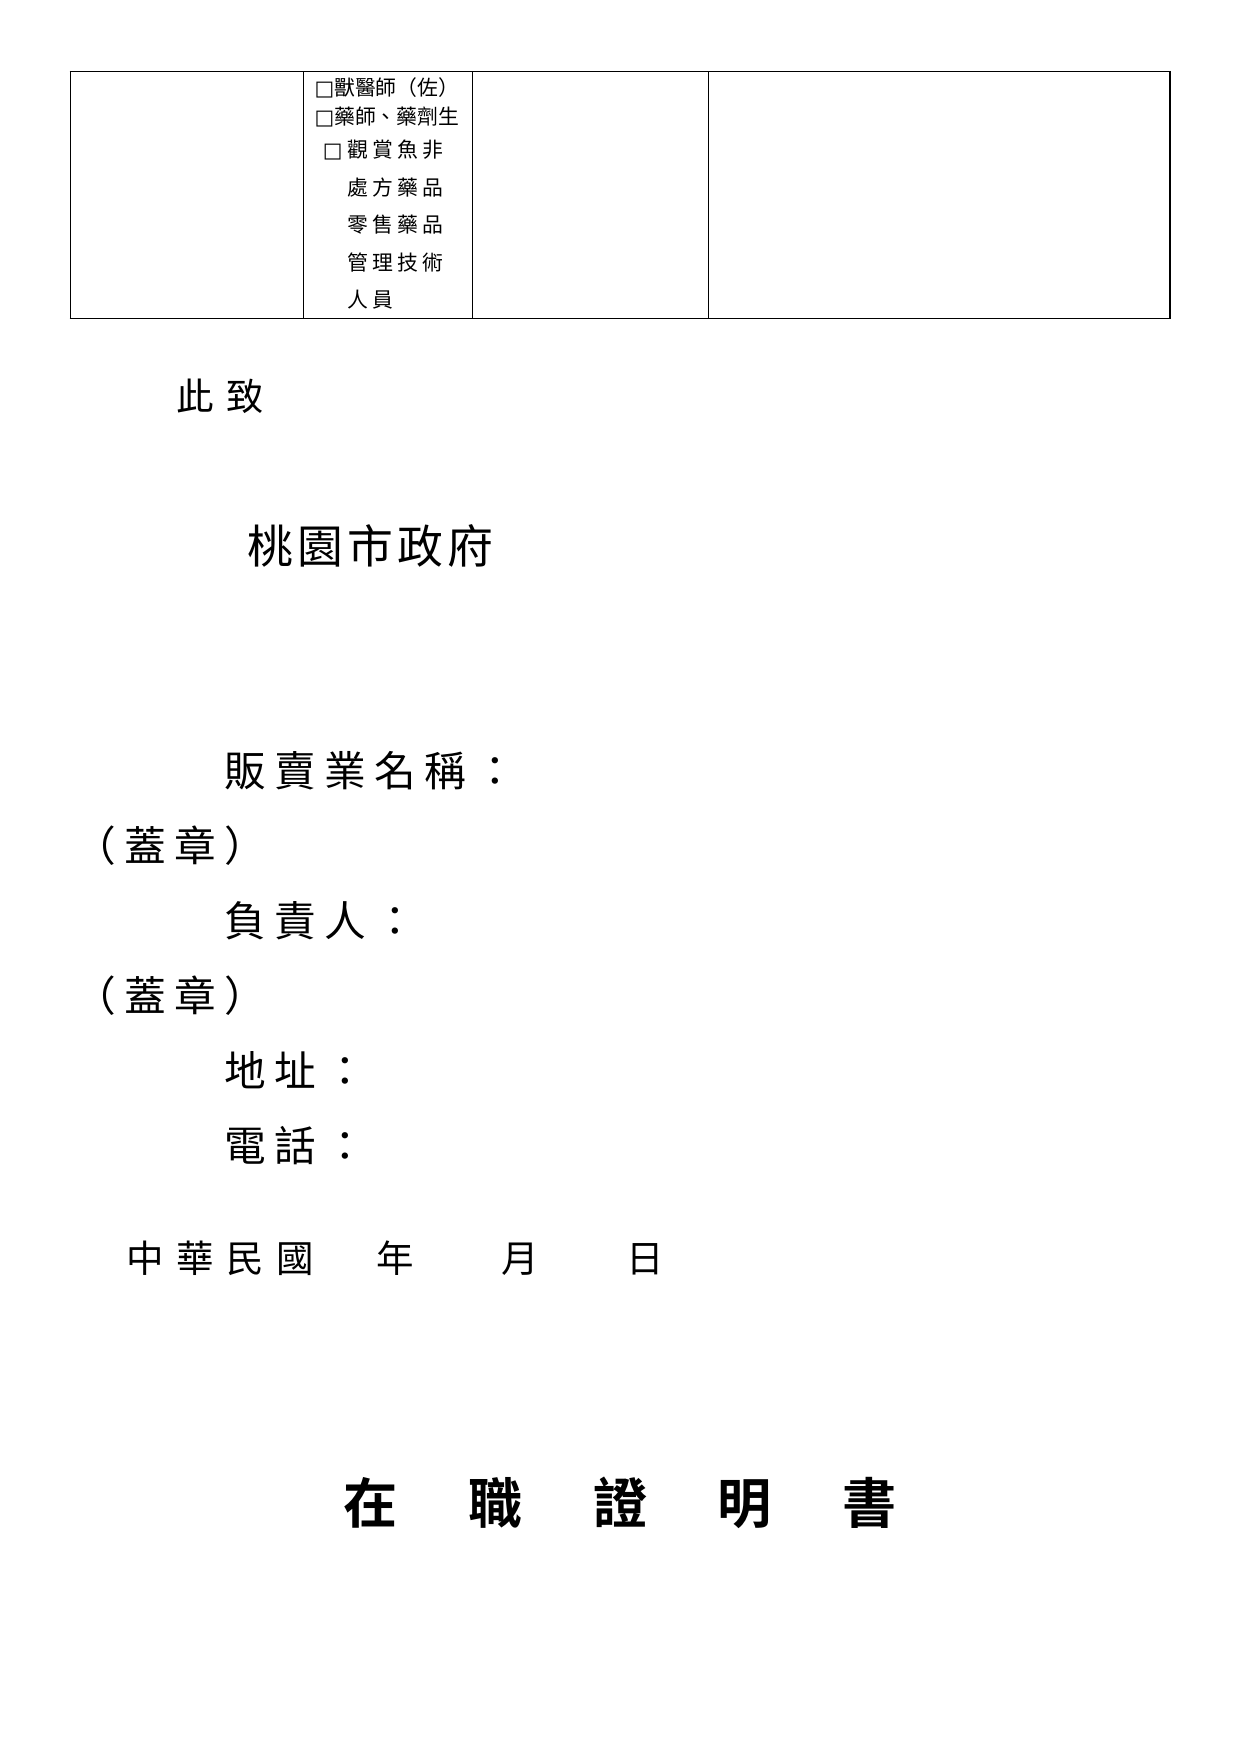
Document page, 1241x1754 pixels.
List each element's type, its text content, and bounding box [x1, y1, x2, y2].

text 桃園市政府 [245, 506, 1170, 581]
text 電話： [70, 1106, 1170, 1181]
text 販賣業名稱： （蓋章） [70, 731, 1170, 881]
text 地址： [70, 1031, 1170, 1106]
text 負責人： （蓋章） [70, 881, 1170, 1031]
table_cell □獸醫師（佐） □藥師、藥劑生 □觀賞魚非處方藥品零售藥品管理技術人員 [304, 72, 472, 318]
table_cell [709, 72, 1169, 318]
text 中華民國 年 月 日 [120, 1219, 1120, 1294]
table_cell [71, 72, 303, 318]
text 在 職 證 明 書 [70, 1444, 1170, 1556]
table_cell [473, 72, 708, 318]
text 此致 [170, 356, 1170, 431]
